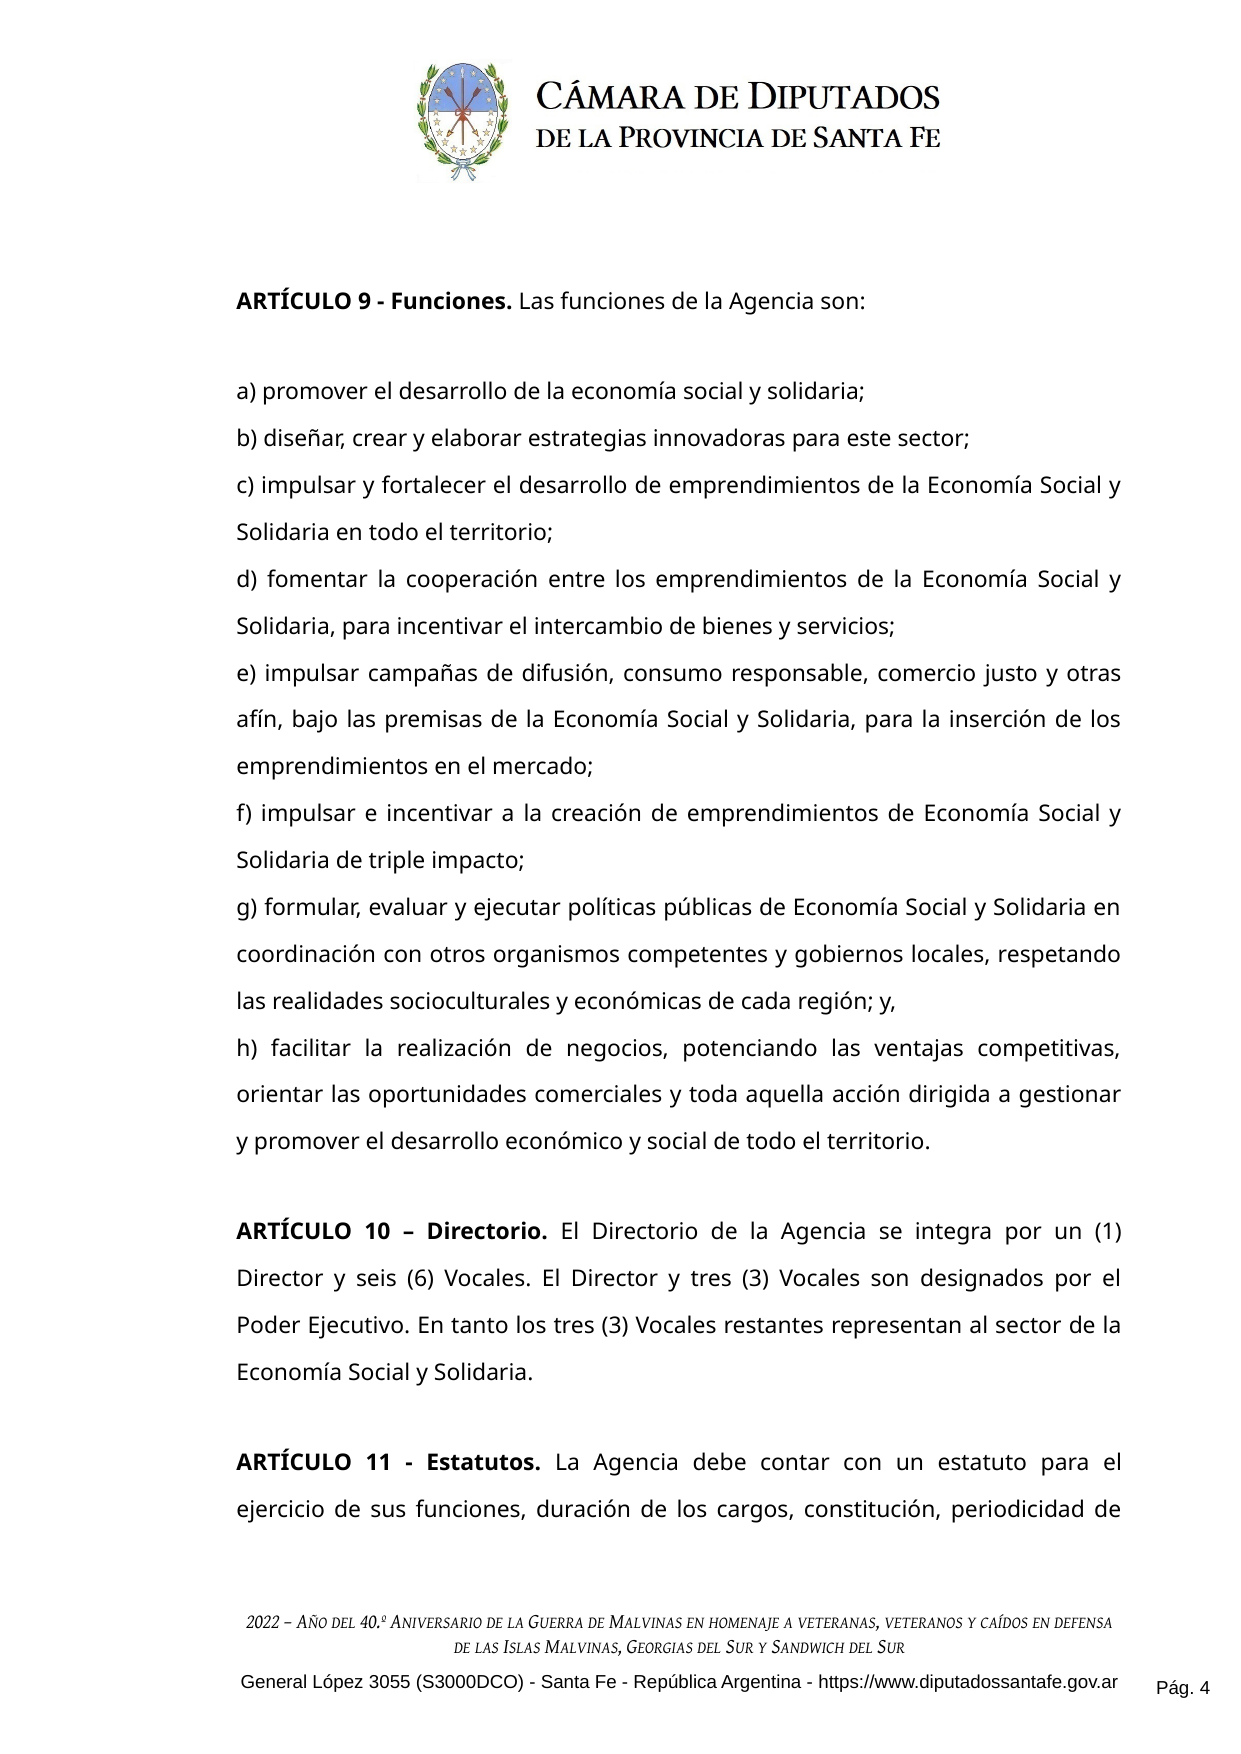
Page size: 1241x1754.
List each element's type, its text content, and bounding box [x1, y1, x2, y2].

text ARTÍCULO 10 – Directorio. El Directorio de la Agencia se integra por un (1) Director y seis (6) Vocales. El Director y tres (3) Vocales son designados por el Poder Ejecutivo. En tanto los tres (3) Vocales restantes representan al sector de la Economía Social y Solidaria. [236, 1215, 1122, 1387]
text e) impulsar campañas de difusión, consumo responsable, comercio justo y otras afín, bajo las premisas de la Economía Social y Solidaria, para la inserción de los emprendimientos en el mercado; [236, 657, 1122, 782]
text c) impulsar y fortalecer el desarrollo de emprendimientos de la Economía Social y Solidaria en todo el territorio; [236, 469, 1122, 547]
text ARTÍCULO 9 - Funciones. Las funciones de la Agencia son: [236, 285, 1122, 317]
text h) facilitar la realización de negocios, potenciando las ventajas competitivas, orientar las oportunidades comerciales y toda aquella acción dirigida a gestionar y promover el desarrollo económico y social de todo el territorio. [236, 1032, 1122, 1157]
text f) impulsar e incentivar a la creación de emprendimientos de Economía Social y Solidaria de triple impacto; [236, 797, 1122, 875]
picture [413, 59, 945, 183]
text b) diseñar, crear y elaborar estrategias innovadoras para este sector; [236, 422, 1122, 453]
text a) promover el desarrollo de la economía social y solidaria; [236, 375, 1122, 407]
text d) fomentar la cooperación entre los emprendimientos de la Economía Social y Solidaria, para incentivar el intercambio de bienes y servicios; [236, 563, 1122, 641]
text ARTÍCULO 11 - Estatutos. La Agencia debe contar con un estatuto para el ejercicio de sus funciones, duración de los cargos, constitución, periodicidad de [236, 1446, 1122, 1524]
text g) formular, evaluar y ejecutar políticas públicas de Economía Social y Solidaria en coordinación con otros organismos competentes y gobiernos locales, respetando las realidades socioculturales y económicas de cada región; y, [236, 891, 1122, 1016]
